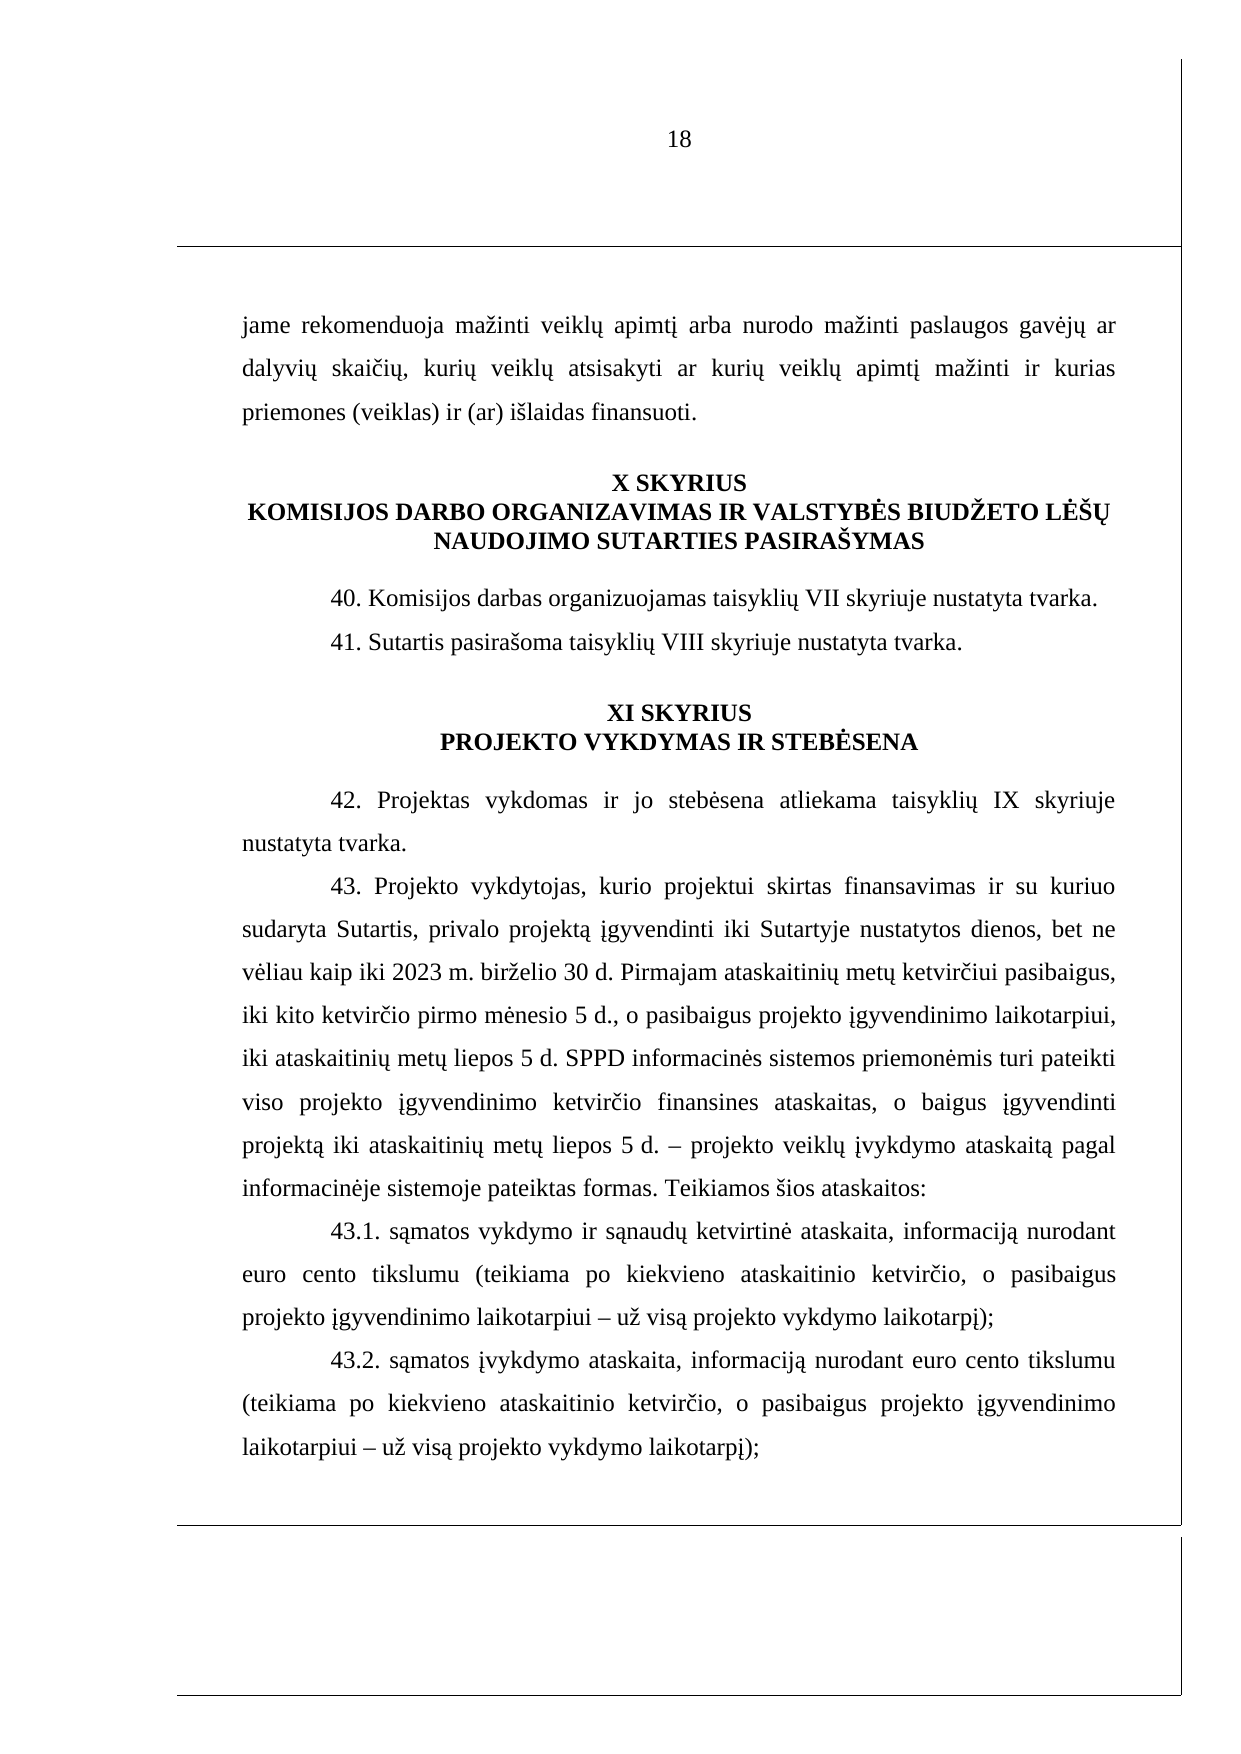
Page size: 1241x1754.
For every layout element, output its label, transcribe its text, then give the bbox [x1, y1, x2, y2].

text X SKYRIUS [177, 468, 1181, 497]
text PROJEKTO VYKDYMAS IR STEBĖSENA [177, 727, 1181, 756]
text 43. Projekto vykdytojas, kurio projektui skirtas finansavimas ir su kuriuo sudaryta Sutartis, privalo projektą įgyvendinti iki Sutartyje nustatytos dienos, bet ne vėliau kaip iki 2023 m. birželio 30 d. Pirmajam ataskaitinių metų ketvirčiui pasibaigus, iki kito ketvirčio pirmo mėnesio 5 d., o pasibaigus projekto įgyvendinimo laikotarpiui, iki ataskaitinių metų liepos 5 d. SPPD informacinės sistemos priemonėmis turi pateikti viso projekto įgyvendinimo ketvirčio finansines ataskaitas, o baigus įgyvendinti projektą iki ataskaitinių metų liepos 5 d. – projekto veiklų įvykdymo ataskaitą pagal informacinėje sistemoje pateiktas formas. Teikiamos šios ataskaitos: [177, 806, 1181, 1151]
text 43.1. sąmatos vykdymo ir sąnaudų ketvirtinė ataskaita, informaciją nurodant euro cento tikslumu (teikiama po kiekvieno ataskaitinio ketvirčio, o pasibaigus projekto įgyvendinimo laikotarpiui – už visą projekto vykdymo laikotarpį); [177, 1151, 1181, 1281]
text 43.2. sąmatos įvykdymo ataskaita, informaciją nurodant euro cento tikslumu (teikiama po kiekvieno ataskaitinio ketvirčio, o pasibaigus projekto įgyvendinimo laikotarpiui – už visą projekto vykdymo laikotarpį); [177, 1281, 1181, 1525]
text 42. Projektas vykdomas ir jo stebėsena atliekama taisyklių IX skyriuje nustatyta tvarka. [177, 785, 1181, 806]
text XI SKYRIUS [177, 698, 1181, 727]
text KOMISIJOS DARBO ORGANIZAVIMAS IR VALSTYBĖS BIUDŽETO LĖŠŲ NAUDOJIMO SUTARTIES PASIRAŠYMAS [177, 497, 1181, 555]
text 41. Sutartis pasirašoma taisyklių VIII skyriuje nustatyta tvarka. [177, 562, 1181, 655]
text 39. Jei komisija, įvertinusi paraiškų vertinimų suvestinę, ekspertų vertinimo anketas, vadovaudamasi Nuostatų 34 punkte nustatytais kriterijais, priima protokolinį sprendimą siūlyti pareiškėjui skirti dalį paraiškoje prašomų valstybės biudžeto lėšų, jame rekomenduoja mažinti veiklų apimtį arba nurodo mažinti paslaugos gavėjų ar dalyvių skaičių, kurių veiklų atsisakyti ar kurių veiklų apimtį mažinti ir kurias priemones (veiklas) ir (ar) išlaidas finansuoti. [177, 246, 1181, 425]
